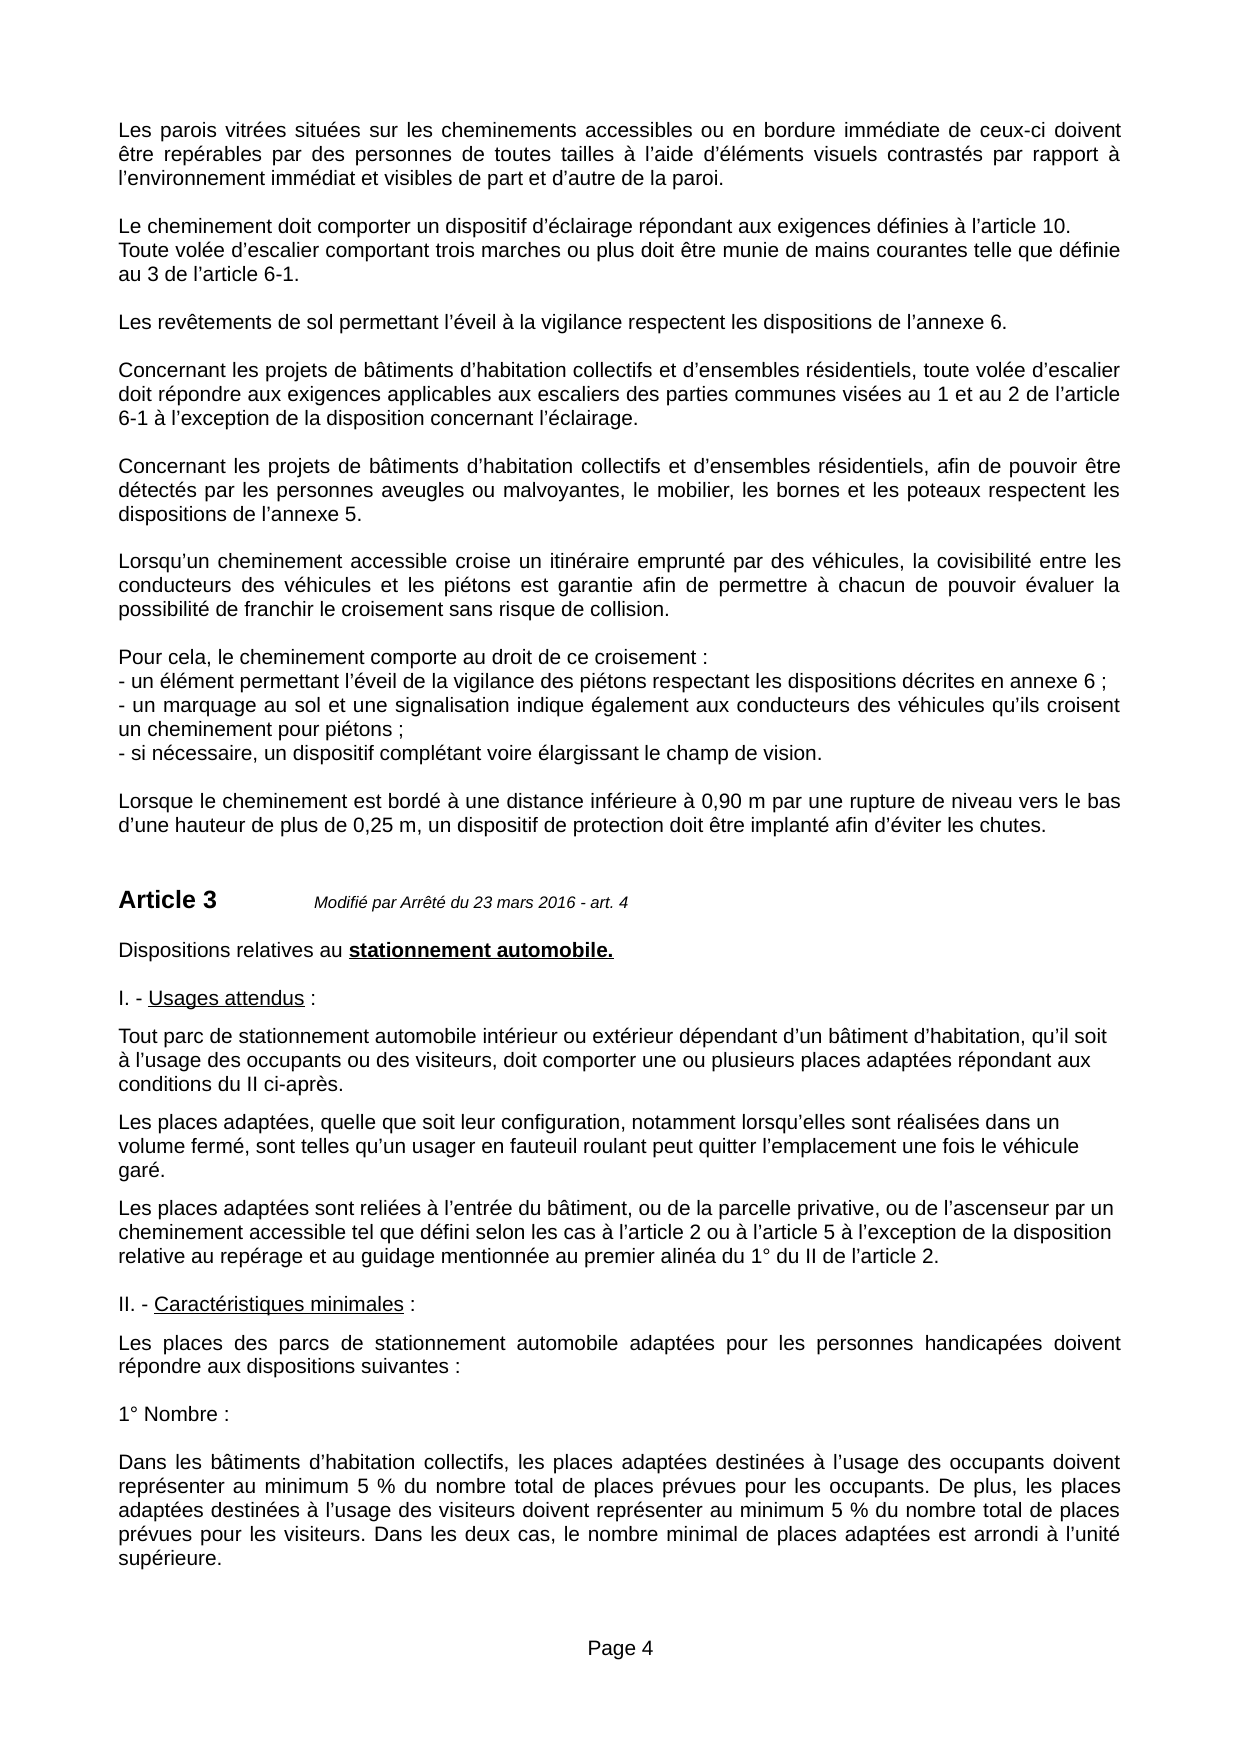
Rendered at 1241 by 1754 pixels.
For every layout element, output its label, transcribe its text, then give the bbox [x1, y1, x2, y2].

text Les parois vitrées situées sur les cheminements accessibles ou en bordure immédiate de ceux-ci doivent être repérables par des personnes de toutes tailles à l’aide d’éléments visuels contrastés par rapport à l’environnement immédiat et visibles de part et d’autre de la paroi. [118, 118, 1122, 190]
text Article 3 Modifié par Arrêté du 23 mars 2016 - art. 4 [118, 885, 1122, 913]
text Les places adaptées sont reliées à l’entrée du bâtiment, ou de la parcelle privative, ou de l’ascenseur par un cheminement accessible tel que défini selon les cas à l’article 2 ou à l’article 5 à l’exception de la disposition relative au repérage et au guidage mentionnée au premier alinéa du 1° du II de l’article 2. [118, 1196, 1122, 1268]
text - un élément permettant l’éveil de la vigilance des piétons respectant les dispositions décrites en annexe 6 ; [118, 669, 1122, 693]
text - un marquage au sol et une signalisation indique également aux conducteurs des véhicules qu’ils croisent un cheminement pour piétons ; [118, 693, 1122, 741]
text Lorsque le cheminement est bordé à une distance inférieure à 0,90 m par une rupture de niveau vers le bas d’une hauteur de plus de 0,25 m, un dispositif de protection doit être implanté afin d’éviter les chutes. [118, 789, 1122, 837]
text Dispositions relatives au stationnement automobile. [118, 937, 1122, 961]
text Les revêtements de sol permettant l’éveil à la vigilance respectent les dispositions de l’annexe 6. [118, 310, 1122, 334]
text Les places adaptées, quelle que soit leur configuration, notamment lorsqu’elles sont réalisées dans un volume fermé, sont telles qu’un usager en fauteuil roulant peut quitter l’emplacement une fois le véhicule garé. [118, 1110, 1122, 1182]
text II. - Caractéristiques minimales : [118, 1292, 1122, 1316]
text Tout parc de stationnement automobile intérieur ou extérieur dépendant d’un bâtiment d’habitation, qu’il soit à l’usage des occupants ou des visiteurs, doit comporter une ou plusieurs places adaptées répondant aux conditions du II ci-après. [118, 1024, 1122, 1096]
text Concernant les projets de bâtiments d’habitation collectifs et d’ensembles résidentiels, afin de pouvoir être détectés par les personnes aveugles ou malvoyantes, le mobilier, les bornes et les poteaux respectent les dispositions de l’annexe 5. [118, 453, 1122, 525]
text Le cheminement doit comporter un dispositif d’éclairage répondant aux exigences définies à l’article 10. [118, 214, 1122, 238]
text I. - Usages attendus : [118, 985, 1122, 1009]
text Les places des parcs de stationnement automobile adaptées pour les personnes handicapées doivent répondre aux dispositions suivantes : [118, 1330, 1122, 1378]
text Concernant les projets de bâtiments d’habitation collectifs et d’ensembles résidentiels, toute volée d’escalier doit répondre aux exigences applicables aux escaliers des parties communes visées au 1 et au 2 de l’article 6-1 à l’exception de la disposition concernant l’éclairage. [118, 358, 1122, 429]
text - si nécessaire, un dispositif complétant voire élargissant le champ de vision. [118, 741, 1122, 765]
text Lorsqu’un cheminement accessible croise un itinéraire emprunté par des véhicules, la covisibilité entre les conducteurs des véhicules et les piétons est garantie afin de permettre à chacun de pouvoir évaluer la possibilité de franchir le croisement sans risque de collision. [118, 549, 1122, 621]
text 1° Nombre : [118, 1402, 1122, 1426]
text Pour cela, le cheminement comporte au droit de ce croisement : [118, 645, 1122, 669]
text Toute volée d’escalier comportant trois marches ou plus doit être munie de mains courantes telle que définie au 3 de l’article 6-1. [118, 238, 1122, 286]
text Dans les bâtiments d’habitation collectifs, les places adaptées destinées à l’usage des occupants doivent représenter au minimum 5 % du nombre total de places prévues pour les occupants. De plus, les places adaptées destinées à l’usage des visiteurs doivent représenter au minimum 5 % du nombre total de places prévues pour les visiteurs. Dans les deux cas, le nombre minimal de places adaptées est arrondi à l’unité supérieure. [118, 1450, 1122, 1570]
